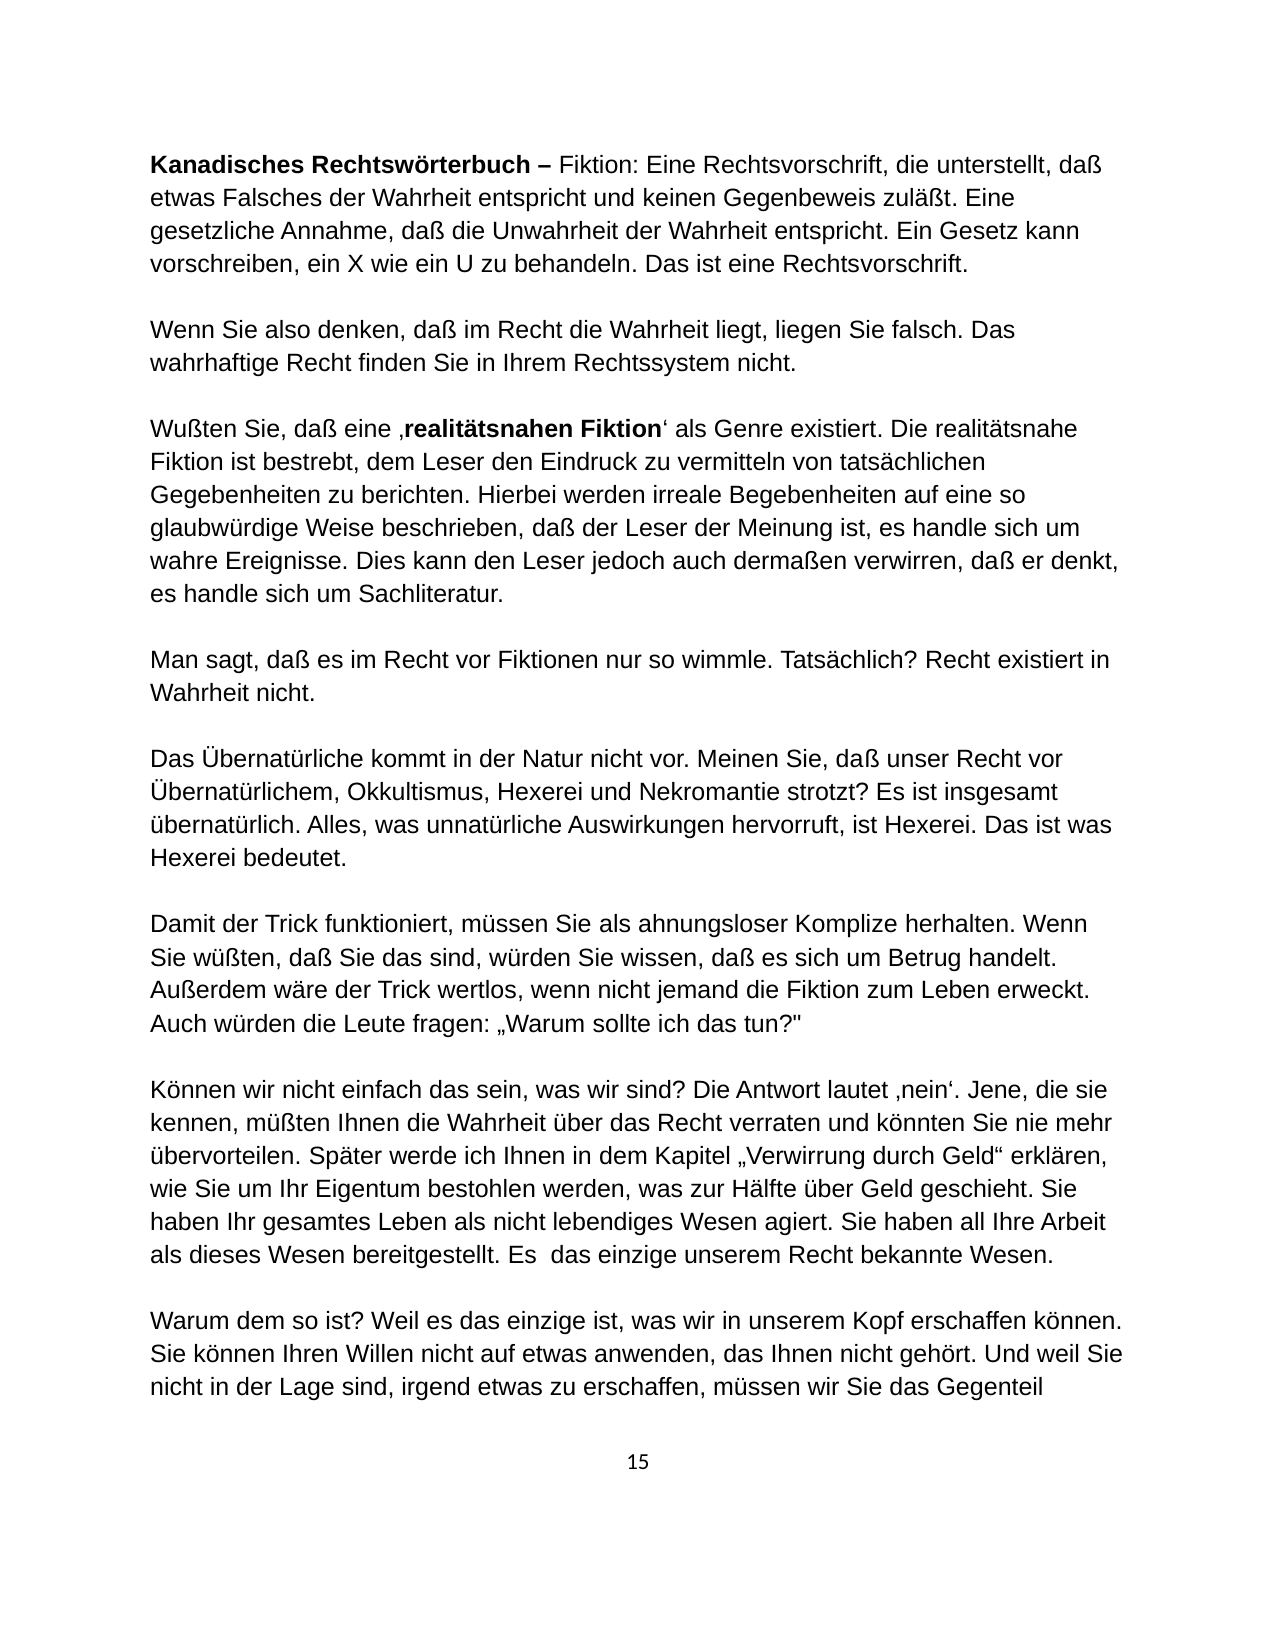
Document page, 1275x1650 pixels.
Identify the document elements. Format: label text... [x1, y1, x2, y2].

text Warum dem so ist? Weil es das einzige ist, was wir in unserem Kopf erschaffen können. Sie können Ihren Willen nicht auf etwas anwenden, das Ihnen nicht gehört. Und weil Sie nicht in der Lage sind, irgend etwas zu erschaffen, müssen wir Sie das Gegenteil [150, 1306, 1125, 1401]
text Wenn Sie also denken, daß im Recht die Wahrheit liegt, liegen Sie falsch. Das wahrhaftige Recht finden Sie in Ihrem Rechtssystem nicht. [150, 315, 1125, 377]
text Das Übernatürliche kommt in der Natur nicht vor. Meinen Sie, daß unser Recht vor Übernatürlichem, Okkultismus, Hexerei und Nekromantie strotzt? Es ist insgesamt übernatürlich. Alles, was unnatürliche Auswirkungen hervorruft, ist Hexerei. Das ist was Hexerei bedeutet. [150, 744, 1125, 872]
text Wußten Sie, daß eine ‚realitätsnahen Fiktion‘ als Genre existiert. Die realitätsnahe Fiktion ist bestrebt, dem Leser den Eindruck zu vermitteln von tatsächlichen Gegebenheiten zu berichten. Hierbei werden irreale Begebenheiten auf eine so glaubwürdige Weise beschrieben, daß der Leser der Meinung ist, es handle sich um wahre Ereignisse. Dies kann den Leser jedoch auch dermaßen verwirren, daß er denkt, es handle sich um Sachliteratur. [150, 414, 1125, 608]
text Man sagt, daß es im Recht vor Fiktionen nur so wimmle. Tatsächlich? Recht existiert in Wahrheit nicht. [150, 645, 1125, 707]
text Können wir nicht einfach das sein, was wir sind? Die Antwort lautet ‚nein‘. Jene, die sie kennen, müßten Ihnen die Wahrheit über das Recht verraten und könnten Sie nie mehr übervorteilen. Später werde ich Ihnen in dem Kapitel „Verwirrung durch Geld“ erklären, wie Sie um Ihr Eigentum bestohlen werden, was zur Hälfte über Geld geschieht. Sie haben Ihr gesamtes Leben als nicht lebendiges Wesen agiert. Sie haben all Ihre Arbeit als dieses Wesen bereitgestellt. Es das einzige unserem Recht bekannte Wesen. [150, 1074, 1125, 1268]
text Damit der Trick funktioniert, müssen Sie als ahnungsloser Komplize herhalten. Wenn Sie wüßten, daß Sie das sind, würden Sie wissen, daß es sich um Betrug handelt. Außerdem wäre der Trick wertlos, wenn nicht jemand die Fiktion zum Leben erweckt. Auch würden die Leute fragen: „Warum sollte ich das tun?" [150, 909, 1125, 1037]
text Kanadisches Rechtswörterbuch – Fiktion: Eine Rechtsvorschrift, die unterstellt, daß etwas Falsches der Wahrheit entspricht und keinen Gegenbeweis zuläßt. Eine gesetzliche Annahme, daß die Unwahrheit der Wahrheit entspricht. Ein Gesetz kann vorschreiben, ein X wie ein U zu behandeln. Das ist eine Rechtsvorschrift. [150, 150, 1125, 278]
